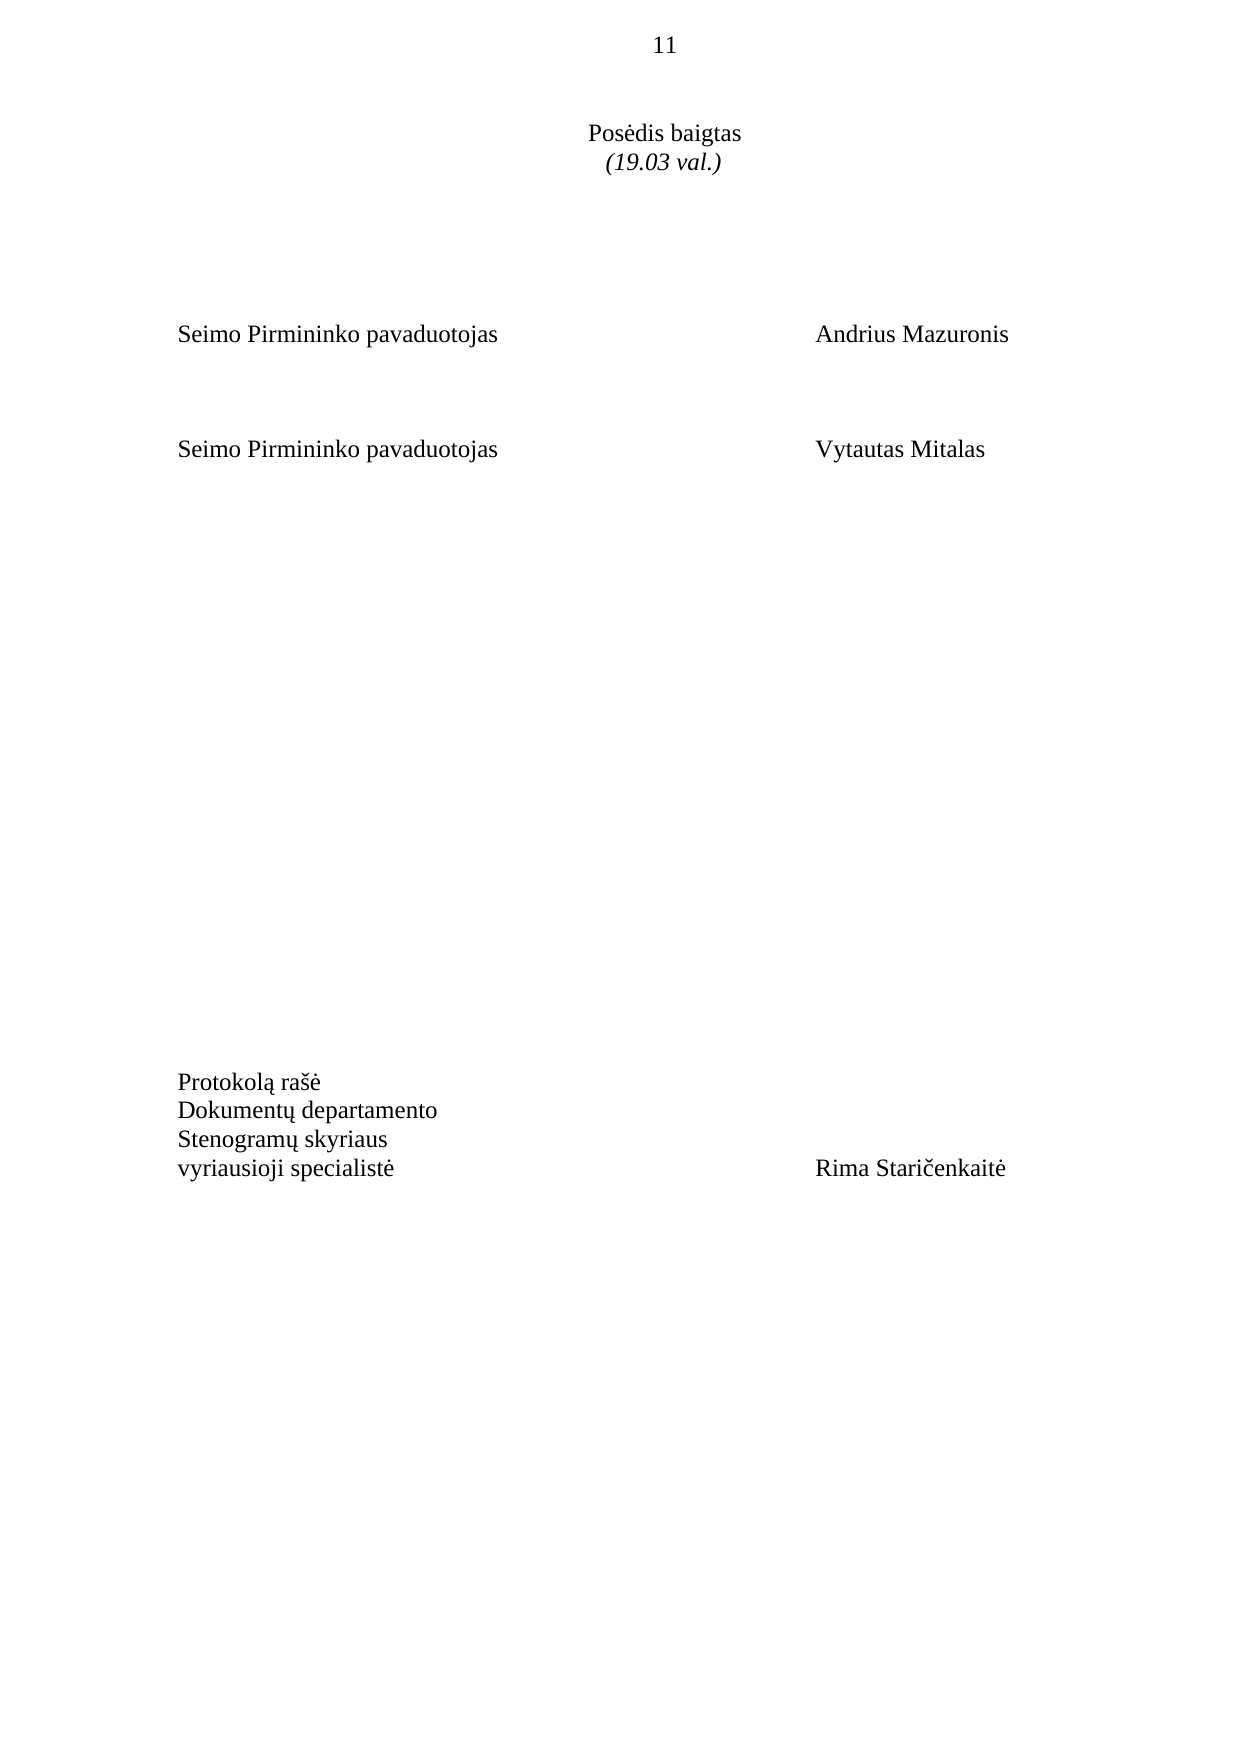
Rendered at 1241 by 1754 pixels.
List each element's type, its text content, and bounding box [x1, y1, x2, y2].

text Seimo Pirmininko pavaduotojas Vytautas Mitalas [177, 434, 1152, 463]
text Protokolą rašė [177, 1067, 1152, 1096]
text vyriausioji specialistė Rima Staričenkaitė [177, 1153, 1152, 1182]
text Stenogramų skyriaus [177, 1124, 1152, 1153]
text Posėdis baigtas [177, 118, 1152, 147]
text Dokumentų departamento [177, 1096, 1152, 1124]
text (19.03 val.) [177, 147, 1152, 176]
text Seimo Pirmininko pavaduotojas Andrius Mazuronis [177, 319, 1152, 348]
